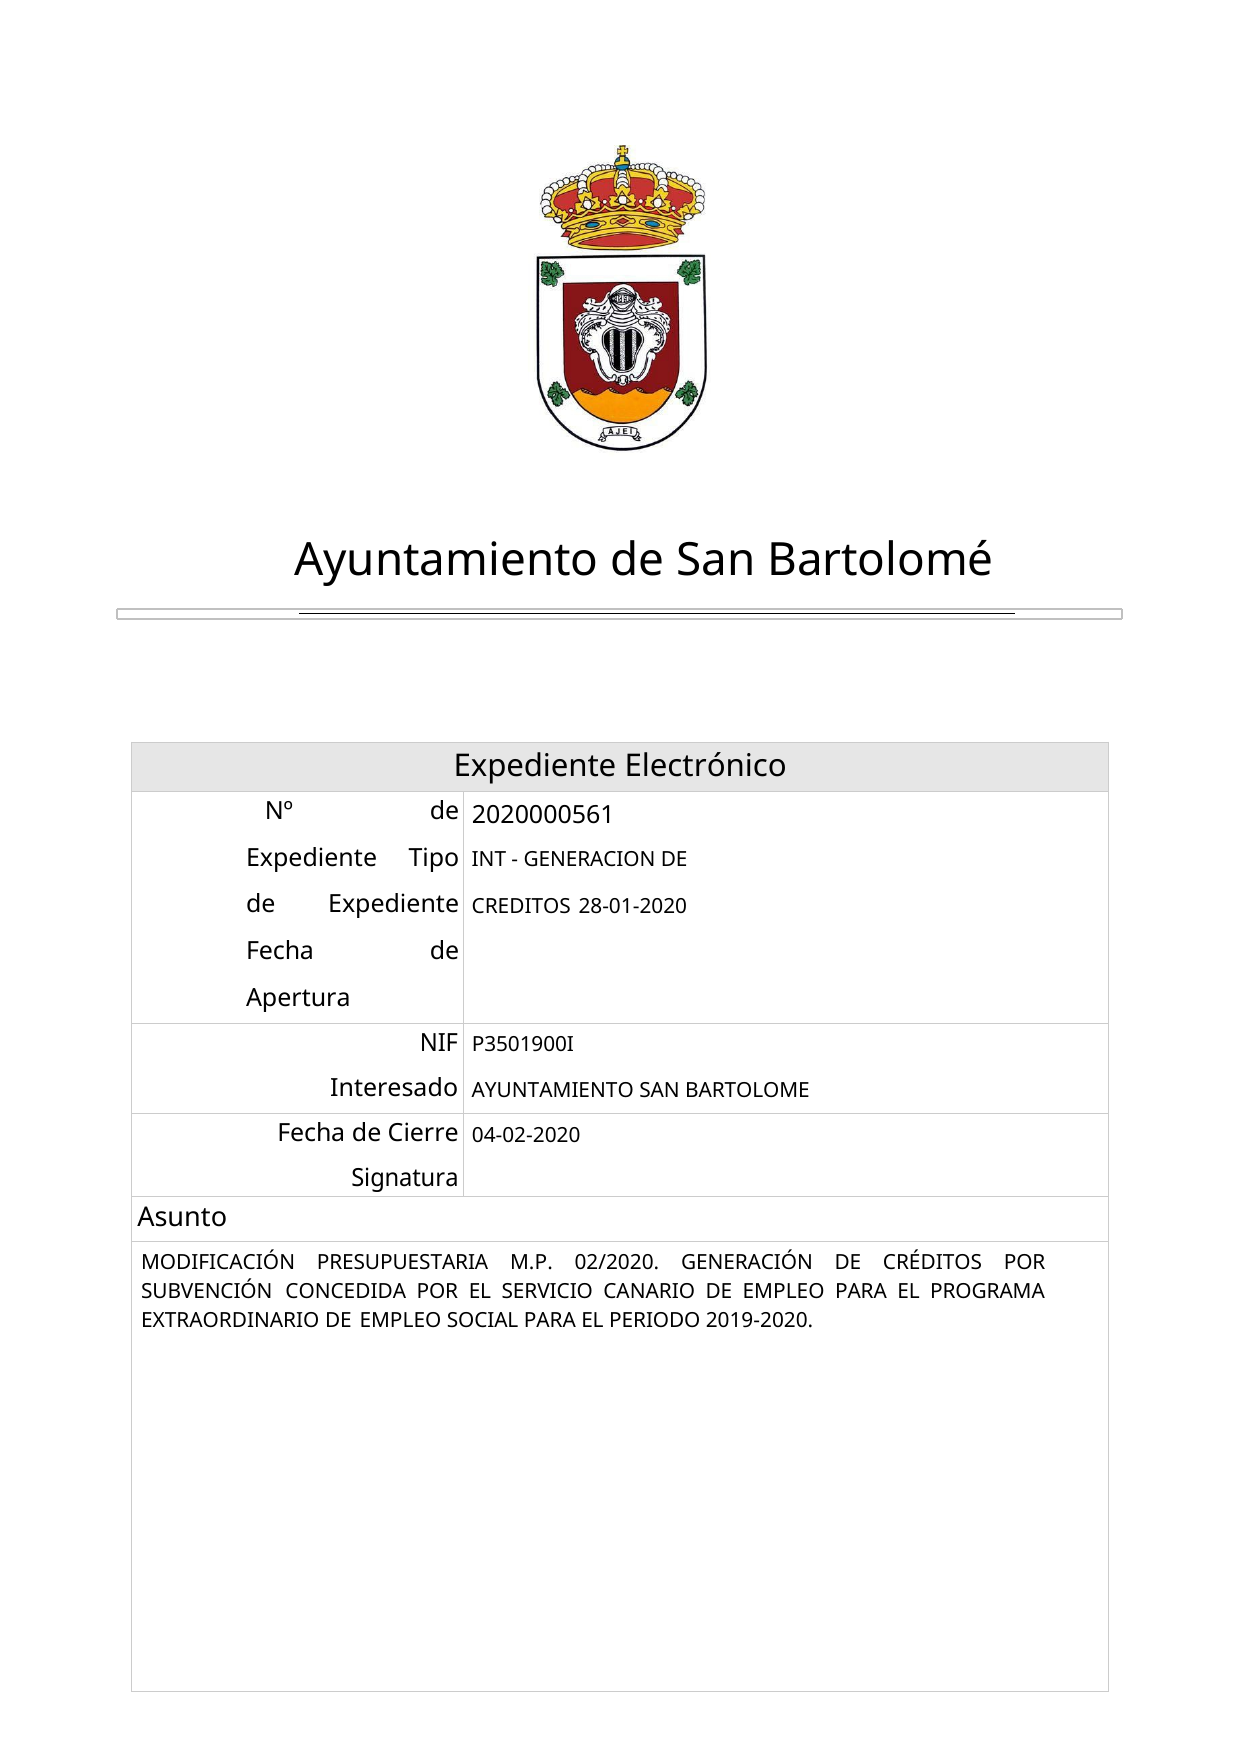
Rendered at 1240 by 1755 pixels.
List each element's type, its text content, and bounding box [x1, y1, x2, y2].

table_cell MODIFICACIÓN PRESUPUESTARIA M.P. 02/2020. GENERACIÓN DE CRÉDITOS POR SUBVENCIÓN CONCEDIDA POR EL SERVICIO CANARIO DE EMPLEO PARA EL PROGRAMA EXTRAORDINARIO DE EMPLEO SOCIAL PARA EL PERIODO 2019-2020. [132, 1242, 1108, 1691]
table_cell Fecha de Cierre Signatura [132, 1114, 463, 1196]
table_cell NIF Interesado [132, 1024, 463, 1113]
table_cell 04-02-2020 [464, 1114, 1108, 1196]
table_cell 2020000561 INT - GENERACION DE CREDITOS 28-01-2020 [464, 792, 1108, 1023]
table_header Expediente Electrónico [132, 743, 1108, 791]
table_cell Asunto [132, 1197, 1108, 1241]
text Ayuntamiento de San Bartolomé [294, 526, 1135, 588]
table_cell Nº de Expediente Tipo de Expediente Fecha de Apertura [132, 792, 463, 1023]
table_cell P3501900I AYUNTAMIENTO SAN BARTOLOME [464, 1024, 1108, 1113]
